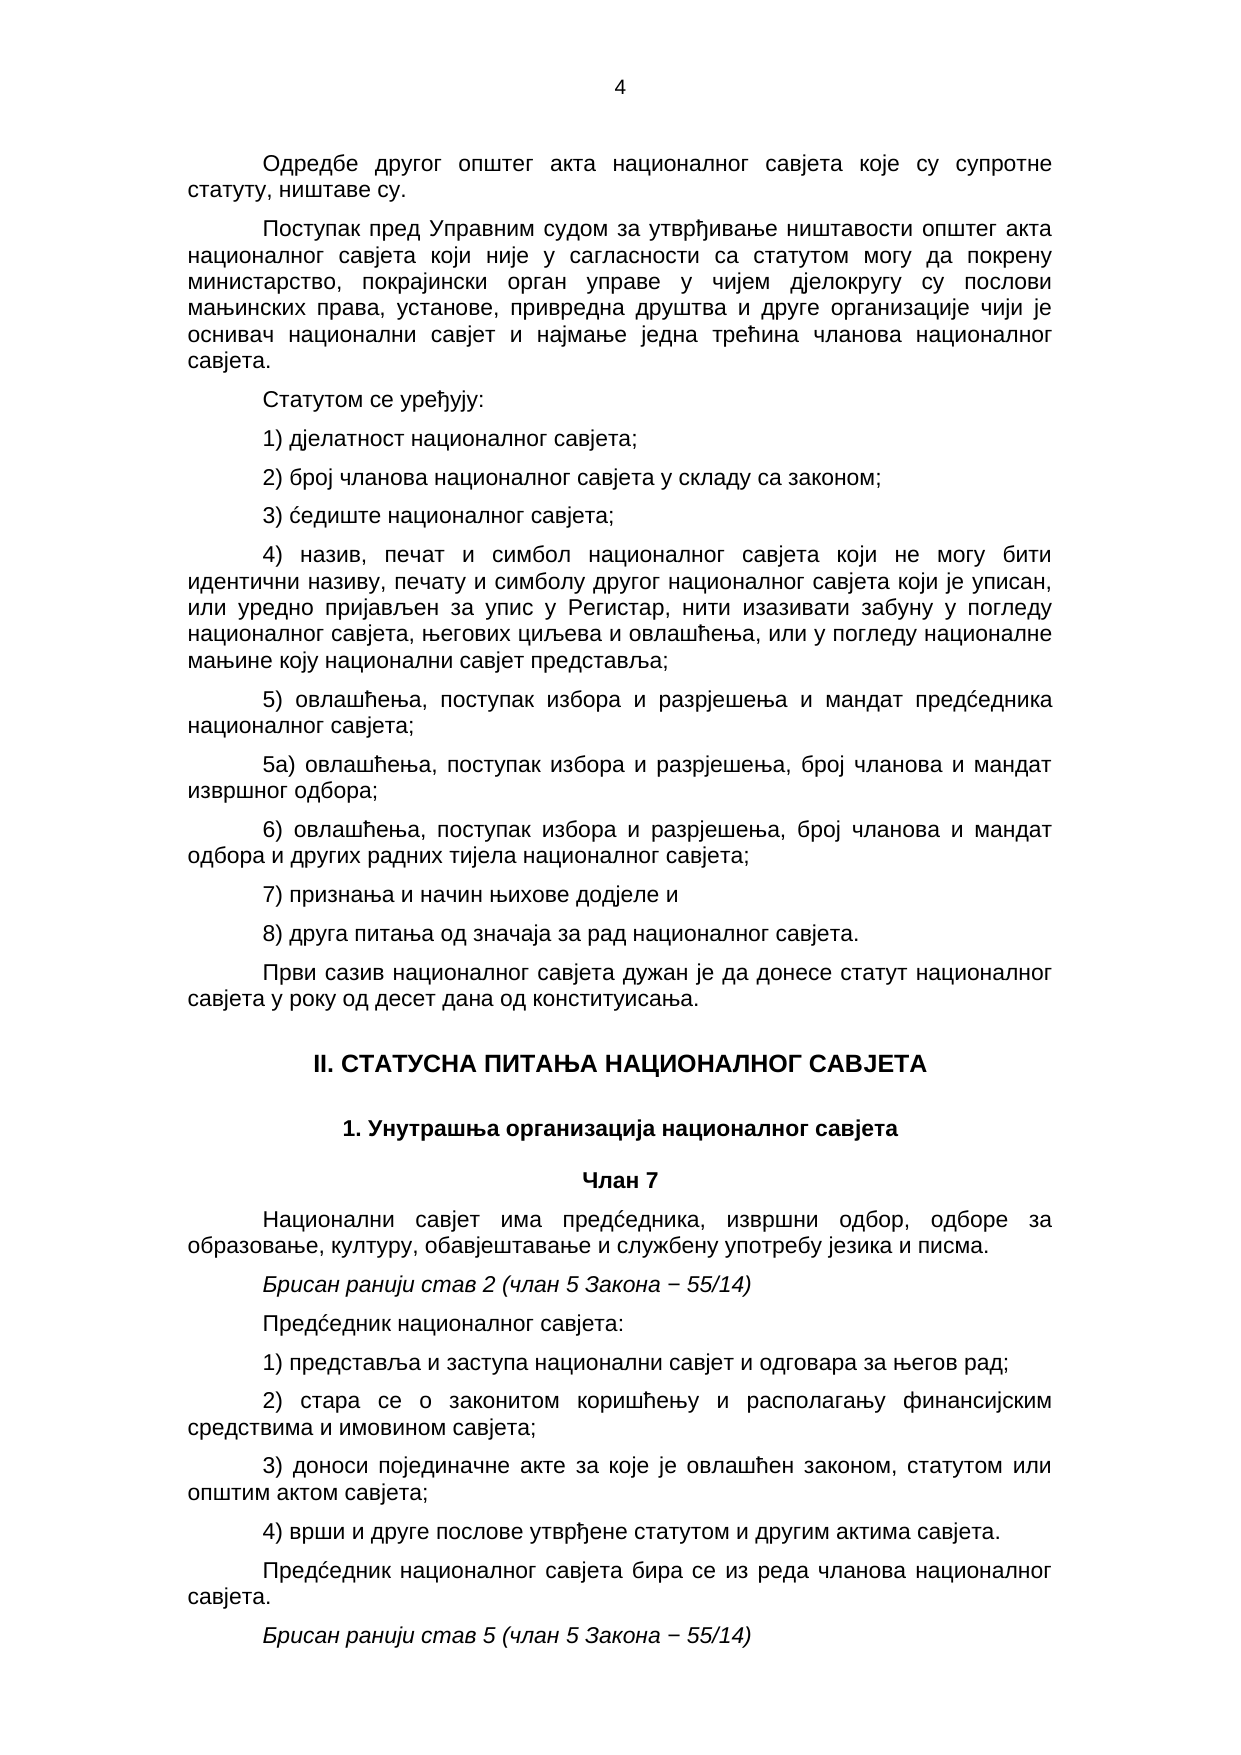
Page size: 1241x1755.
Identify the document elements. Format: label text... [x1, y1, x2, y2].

text 2) стара се о законитом коришћењу и располагању финансијским средствима и имовином савјета; [187, 1387, 1053, 1440]
text 1) дјелатност националног савјета; [187, 425, 1053, 451]
text 5) овлашћења, поступак избора и разрјешења и мандат предćедника националног савјета; [187, 686, 1053, 738]
text Члан 7 [262, 1167, 978, 1193]
text 3) доноси појединачне акте за које је овлашћен законом, статутом или општим актом савјета; [187, 1452, 1053, 1505]
text Брисан ранији став 5 (члан 5 Закона − 55/14) [187, 1622, 1053, 1648]
text 1) представља и заступа национални савјет и одговара за његов рад; [187, 1348, 1053, 1375]
text 8) друга питања од значаја за рад националног савјета. [187, 920, 1053, 946]
text Брисан ранији став 2 (члан 5 Закона − 55/14) [187, 1271, 1053, 1297]
text Пoступaк прeд Управним судoм зa утврђивaњe ништaвoсти oпштeг aктa националног савјета кojи ниje у сагласности са статутом могу да покрену министарство, покрајински орган управе у чијем дјелокругу су послови мањинских права, установе, привредна друштва и друге организације чији је оснивач национални савјет и најмање једна трећина чланова националног савјета. [187, 215, 1053, 373]
text Предćедник националног савјета: [187, 1309, 1053, 1336]
text 2) број чланова националног савјета у складу са законом; [187, 463, 1053, 490]
text 4) назив, печат и симбол националног савјета који не могу бити идентични називу, печату и симболу другог националног савјета који је уписан, или уредно пријављен за упис у Регистар, нити изазивати забуну у погледу националног савјета, његових циљева и овлашћења, или у погледу националне мањине коју национални савјет представља; [187, 541, 1053, 673]
text Први сазив националног савјета дужан је да донесе статут националног савјета у року од десет дана од конституисања. [187, 959, 1053, 1012]
text 3) ćедиште националног савјета; [187, 502, 1053, 529]
text Статутом се уређују: [187, 386, 1053, 412]
text 5а) овлашћења, поступак избора и разрјешења, број чланова и мандат извршног одбора; [187, 751, 1053, 803]
text Одредбе другог општег акта националног савјета које су супротне статуту, ништаве су. [187, 150, 1053, 203]
text 6) овлашћења, поступак избора и разрјешења, број чланова и мандат одбора и других радних тијела националног савјета; [187, 816, 1053, 869]
text 1. Унутрашња организација националног савјета [262, 1115, 978, 1142]
text Предćедник националног савјета бира се из реда чланова националног савјета. [187, 1557, 1053, 1609]
text II. СТАТУСНА ПИТАЊА НАЦИОНАЛНОГ САВЈЕТА [262, 1049, 978, 1078]
text Национални савјет има предćедника, извршни одбор, одборе за образовање, културу, обавјештавање и службену употребу језика и писма. [187, 1206, 1053, 1258]
text 7) признања и начин њихове додјеле и [187, 881, 1053, 907]
text 4) врши и друге послове утврђене статутом и другим актима савјета. [187, 1518, 1053, 1544]
